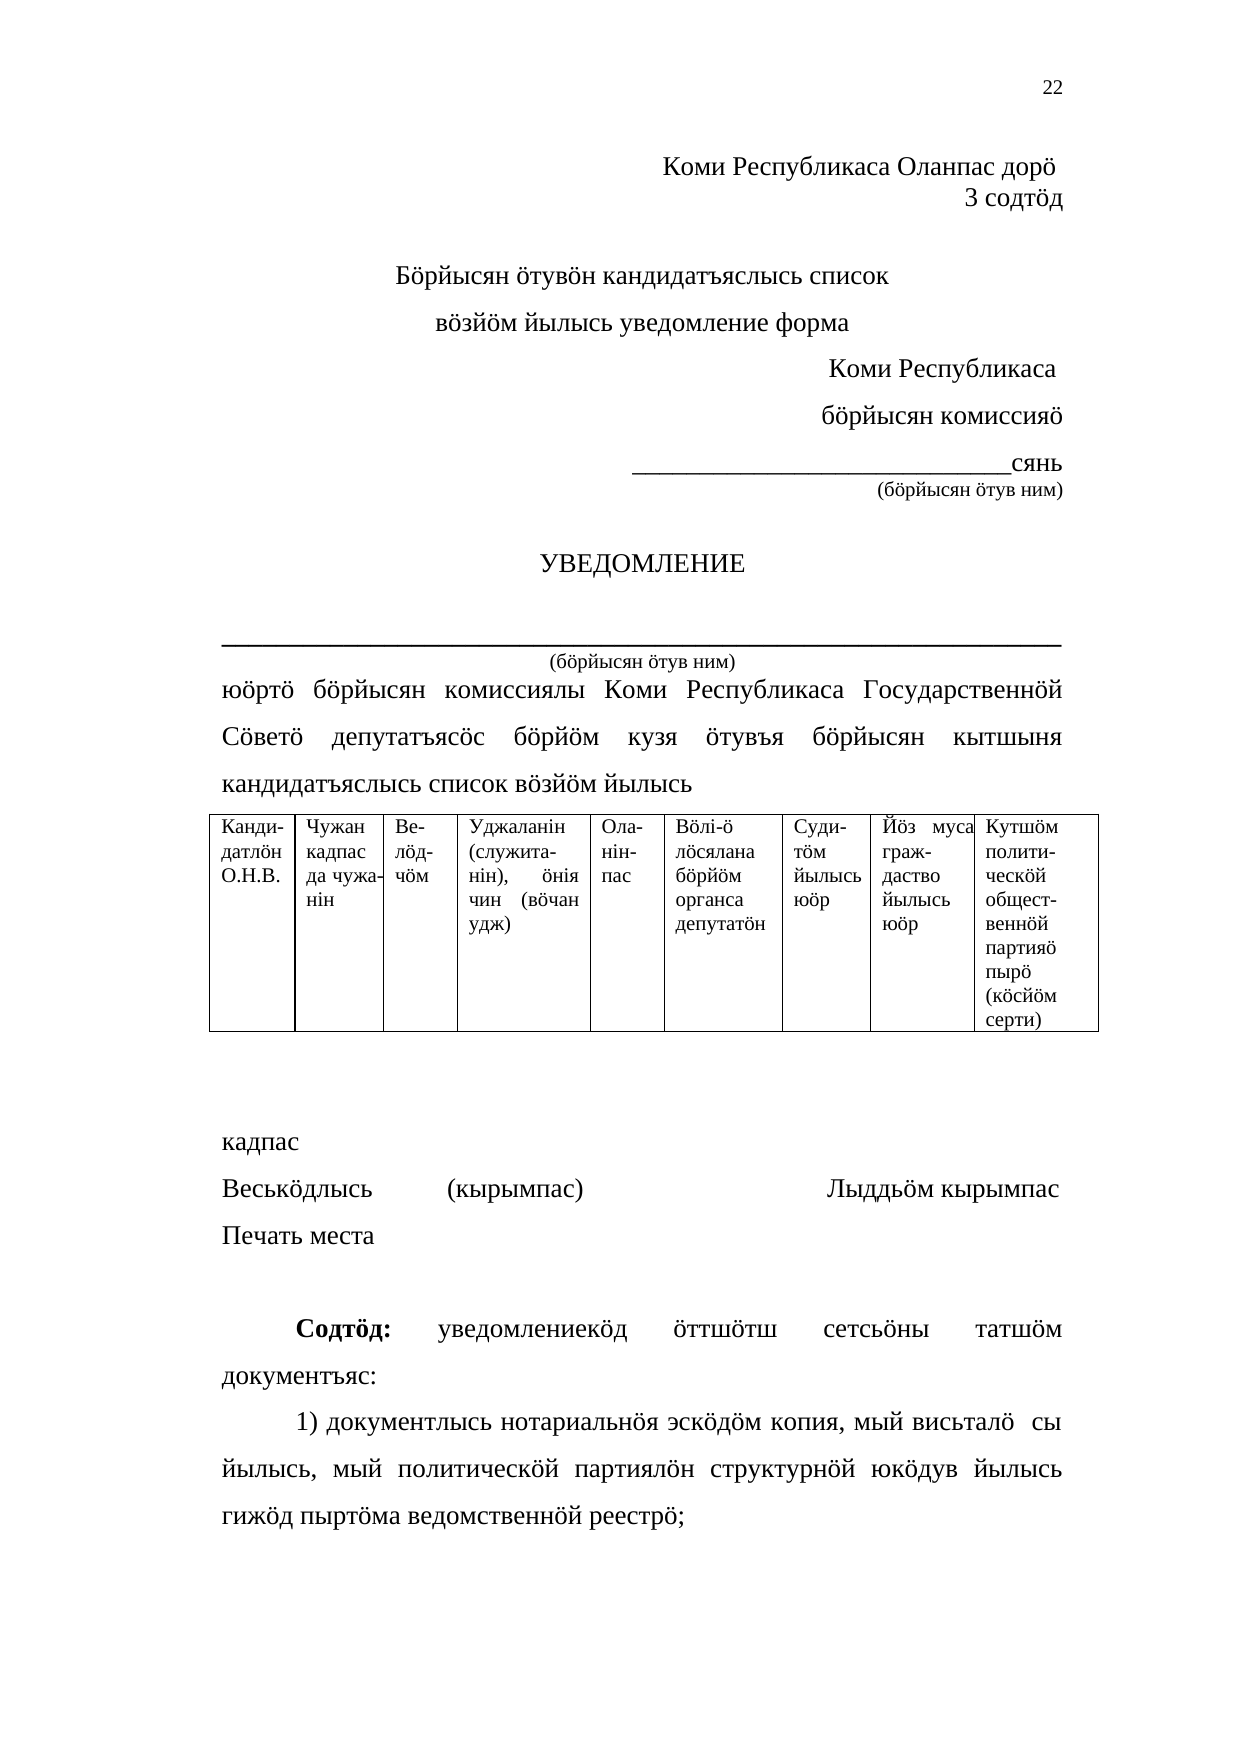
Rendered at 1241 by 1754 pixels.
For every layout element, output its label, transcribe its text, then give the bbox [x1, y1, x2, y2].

text ______________________________________________________________ [222, 618, 1063, 649]
table_header Чужан кадпас да чужа-нiн [296, 815, 383, 1031]
text бöрйысян комиссияö [222, 399, 1063, 430]
text кадпас [222, 1125, 1063, 1157]
subtitle Печать места [222, 1219, 1063, 1250]
table_header Йöз муса граж- даство йылысь юöр [871, 815, 974, 1031]
table_header Кутшöм полити-ческöй общест-веннöй партияö пырö (кöсйöм серти) [975, 815, 1098, 1031]
table_header Вöлi-ö лöсялана бöрйöм органса депутатöн [665, 815, 782, 1031]
text вöзйöм йылысь уведомление форма [222, 306, 1063, 337]
text Содтöд: уведомлениекöд öттшöтш сетсьöны татшöм документъяс: [222, 1312, 1063, 1390]
table_header Суди-тöм йылысь юöр [783, 815, 870, 1031]
table_header Ве-лöд-чöм [384, 815, 457, 1031]
subtitle Бöрйысян öтувöн кандидатъяслысь список [222, 259, 1063, 290]
text (бöрйысян öтув ним) [222, 477, 1063, 501]
text Коми Республикаса [222, 352, 1063, 383]
table_header Ола-нiн-пас [591, 815, 664, 1031]
subtitle УВЕДОМЛЕНИЕ [222, 547, 1063, 579]
table_header Канди-датлöн О.Н.В. [210, 815, 294, 1031]
text 1) документлысь нотариальнöя эскöдöм копия, мый висьталö сы йылысь, мый политическöй партиялöн структурнöй юкöдув йылысь гижöд пыртöма ведомственнöй реестрö; [222, 1405, 1063, 1530]
text Веськöдлысь (кырымпас) Лыддьöм кырымпас [222, 1172, 1063, 1203]
table_header Уджаланiн (служита-нiн), öнiя чин (вöчан удж) [458, 815, 590, 1031]
text юöртö бöрйысян комиссиялы Коми Республикаса Государственнöй Сöветö депутатъясöс бöрйöм кузя öтувъя бöрйысян кытшыня кандидатъяслысь список вöзйöм йылысь [222, 673, 1063, 798]
text Коми Республикаса Оланпас дорö [222, 150, 1063, 181]
text ____________________________сянь [222, 446, 1063, 477]
text (бöрйысян öтув ним) [222, 649, 1063, 673]
text 3 содтöд [222, 181, 1063, 212]
